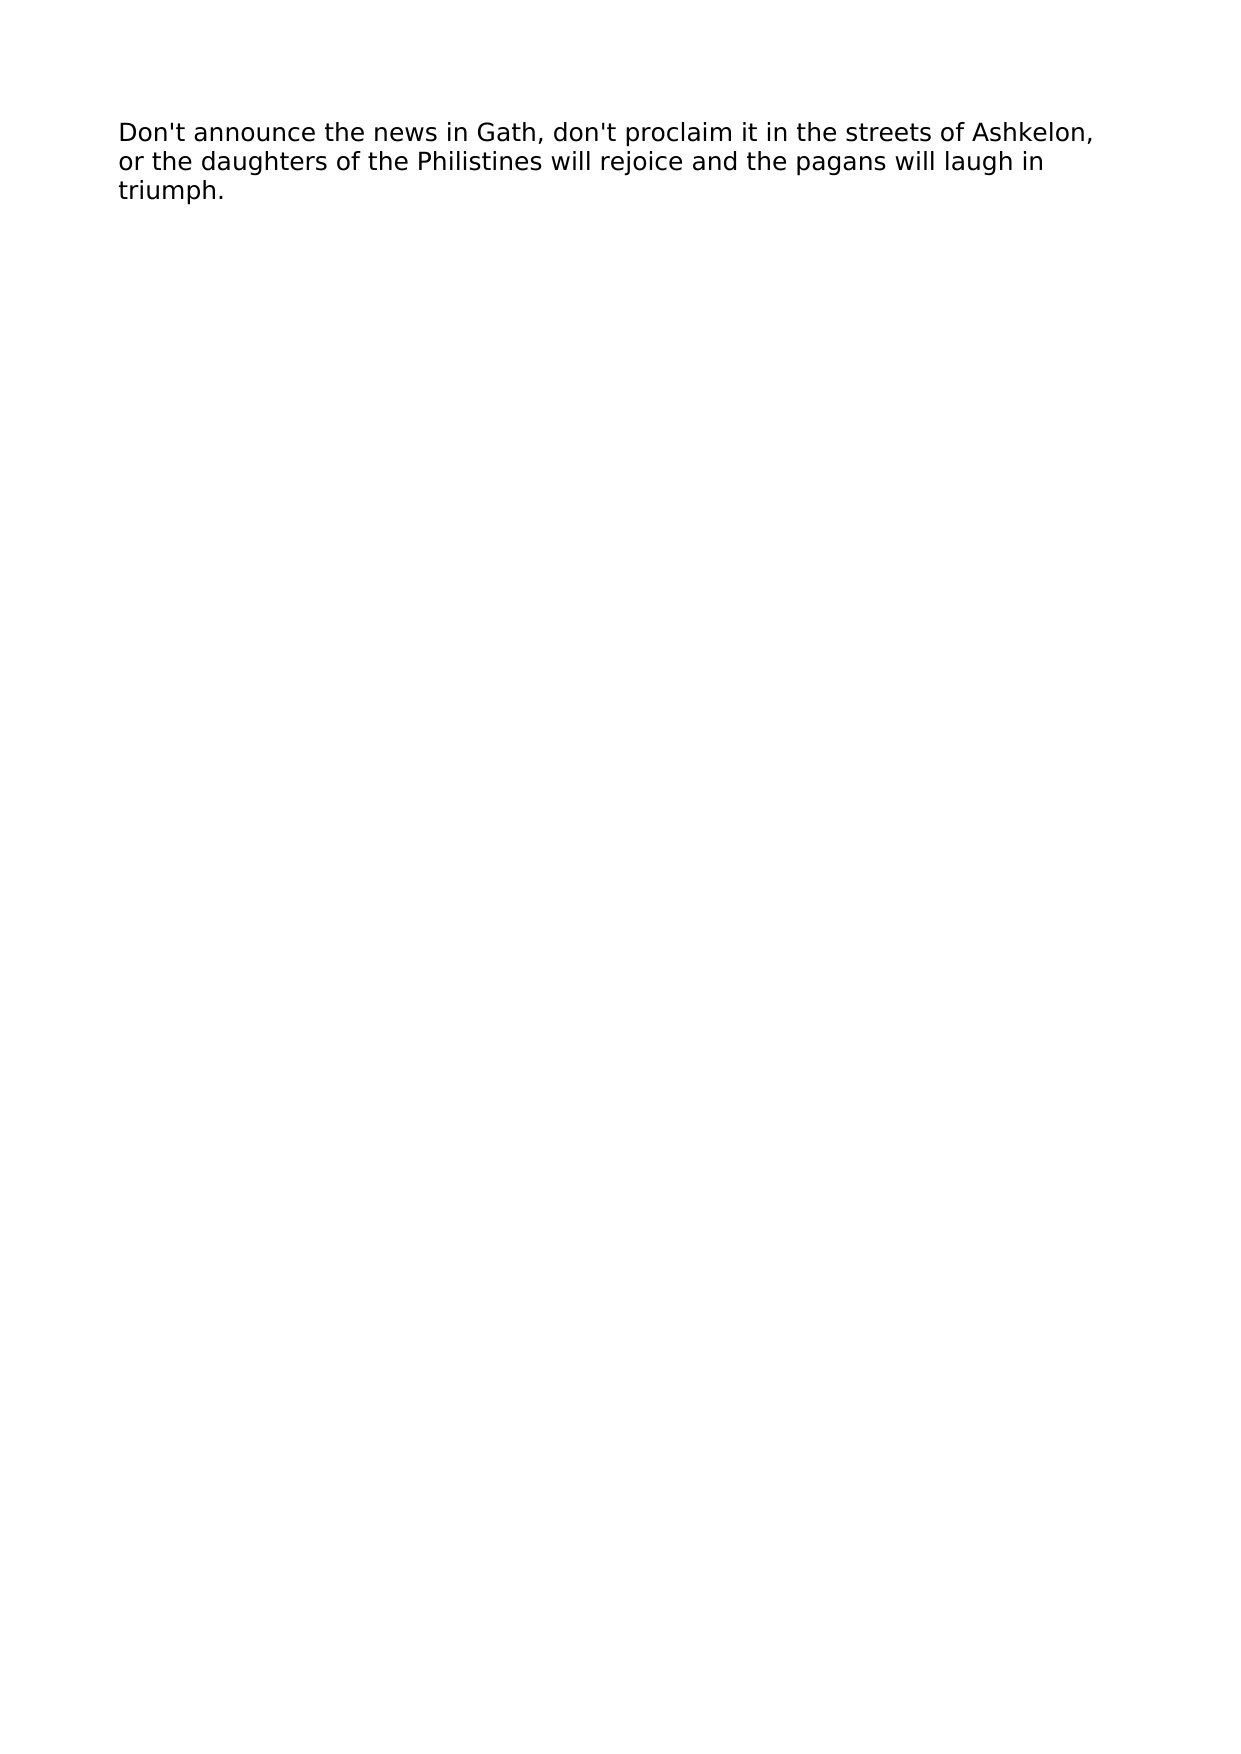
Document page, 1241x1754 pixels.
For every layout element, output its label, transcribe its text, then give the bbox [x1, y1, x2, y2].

text Don't announce the news in Gath, don't proclaim it in the streets of Ashkelon, or the daughters of the Philistines will rejoice and the pagans will laugh in triumph. [118, 118, 1122, 206]
